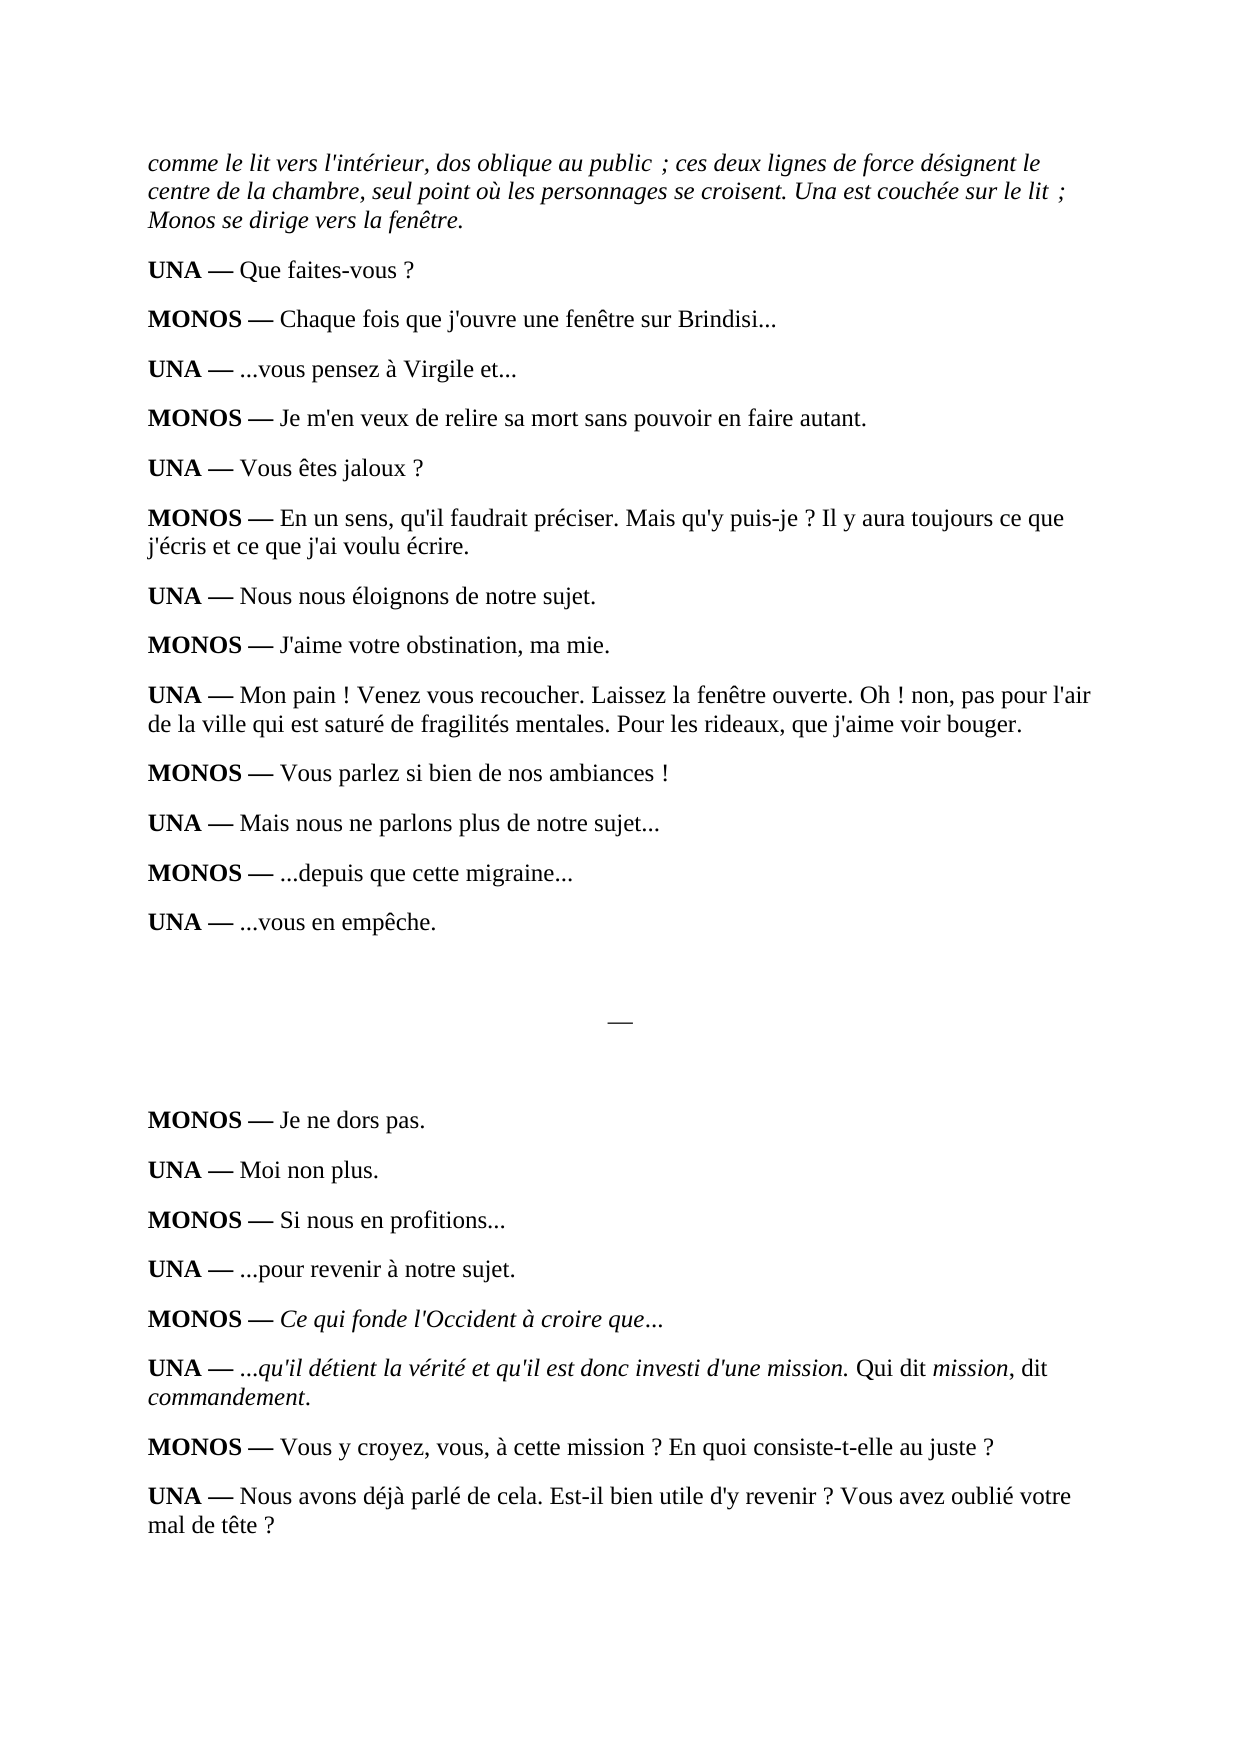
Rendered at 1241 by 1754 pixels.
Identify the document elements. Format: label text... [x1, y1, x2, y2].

text MONOS — Je ne dors pas. [148, 1106, 1093, 1134]
text UNA — Mais nous ne parlons plus de notre sujet... [148, 808, 1093, 837]
text UNA — ...qu'il détient la vérité et qu'il est donc investi d'une mission. Qui dit mission, dit commandement. [148, 1353, 1093, 1411]
text UNA — ...vous en empêche. [148, 907, 1093, 936]
text UNA — Que faites-vous ? [148, 255, 1093, 283]
text MONOS — J'aime votre obstination, ma mie. [148, 631, 1093, 659]
text UNA — ...pour revenir à notre sujet. [148, 1254, 1093, 1283]
text UNA — Nous nous éloignons de notre sujet. [148, 581, 1093, 610]
text UNA — ...vous pensez à Virgile et... [148, 354, 1093, 383]
text UNA — Nous avons déjà parlé de cela. Est-il bien utile d'y revenir ? Vous avez oublié votre mal de tête ? [148, 1481, 1093, 1539]
text MONOS — En un sens, qu'il faudrait préciser. Mais qu'y puis-je ? Il y aura toujours ce que j'écris et ce que j'ai voulu écrire. [148, 503, 1093, 560]
text MONOS — Si nous en profitions... [148, 1205, 1093, 1233]
text UNA — Mon pain ! Venez vous recoucher. Laissez la fenêtre ouverte. Oh ! non, pas pour l'air de la ville qui est saturé de fragilités mentales. Pour les rideaux, que j'aime voir bouger. [148, 680, 1093, 738]
text MONOS — Ce qui fonde l'Occident à croire que... [148, 1304, 1093, 1333]
text — [148, 1006, 1093, 1035]
text MONOS — Vous parlez si bien de nos ambiances ! [148, 758, 1093, 787]
text UNA — Moi non plus. [148, 1155, 1093, 1184]
text comme le lit vers l'intérieur, dos oblique au public ; ces deux lignes de force désignent le centre de la chambre, seul point où les personnages se croisent. Una est couchée sur le lit ; Monos se dirige vers la fenêtre. [148, 148, 1093, 234]
text MONOS — Je m'en veux de relire sa mort sans pouvoir en faire autant. [148, 403, 1093, 432]
text MONOS — Vous y croyez, vous, à cette mission ? En quoi consiste-t-elle au juste ? [148, 1432, 1093, 1461]
text MONOS — ...depuis que cette migraine... [148, 858, 1093, 886]
text UNA — Vous êtes jaloux ? [148, 453, 1093, 482]
text MONOS — Chaque fois que j'ouvre une fenêtre sur Brindisi... [148, 304, 1093, 333]
